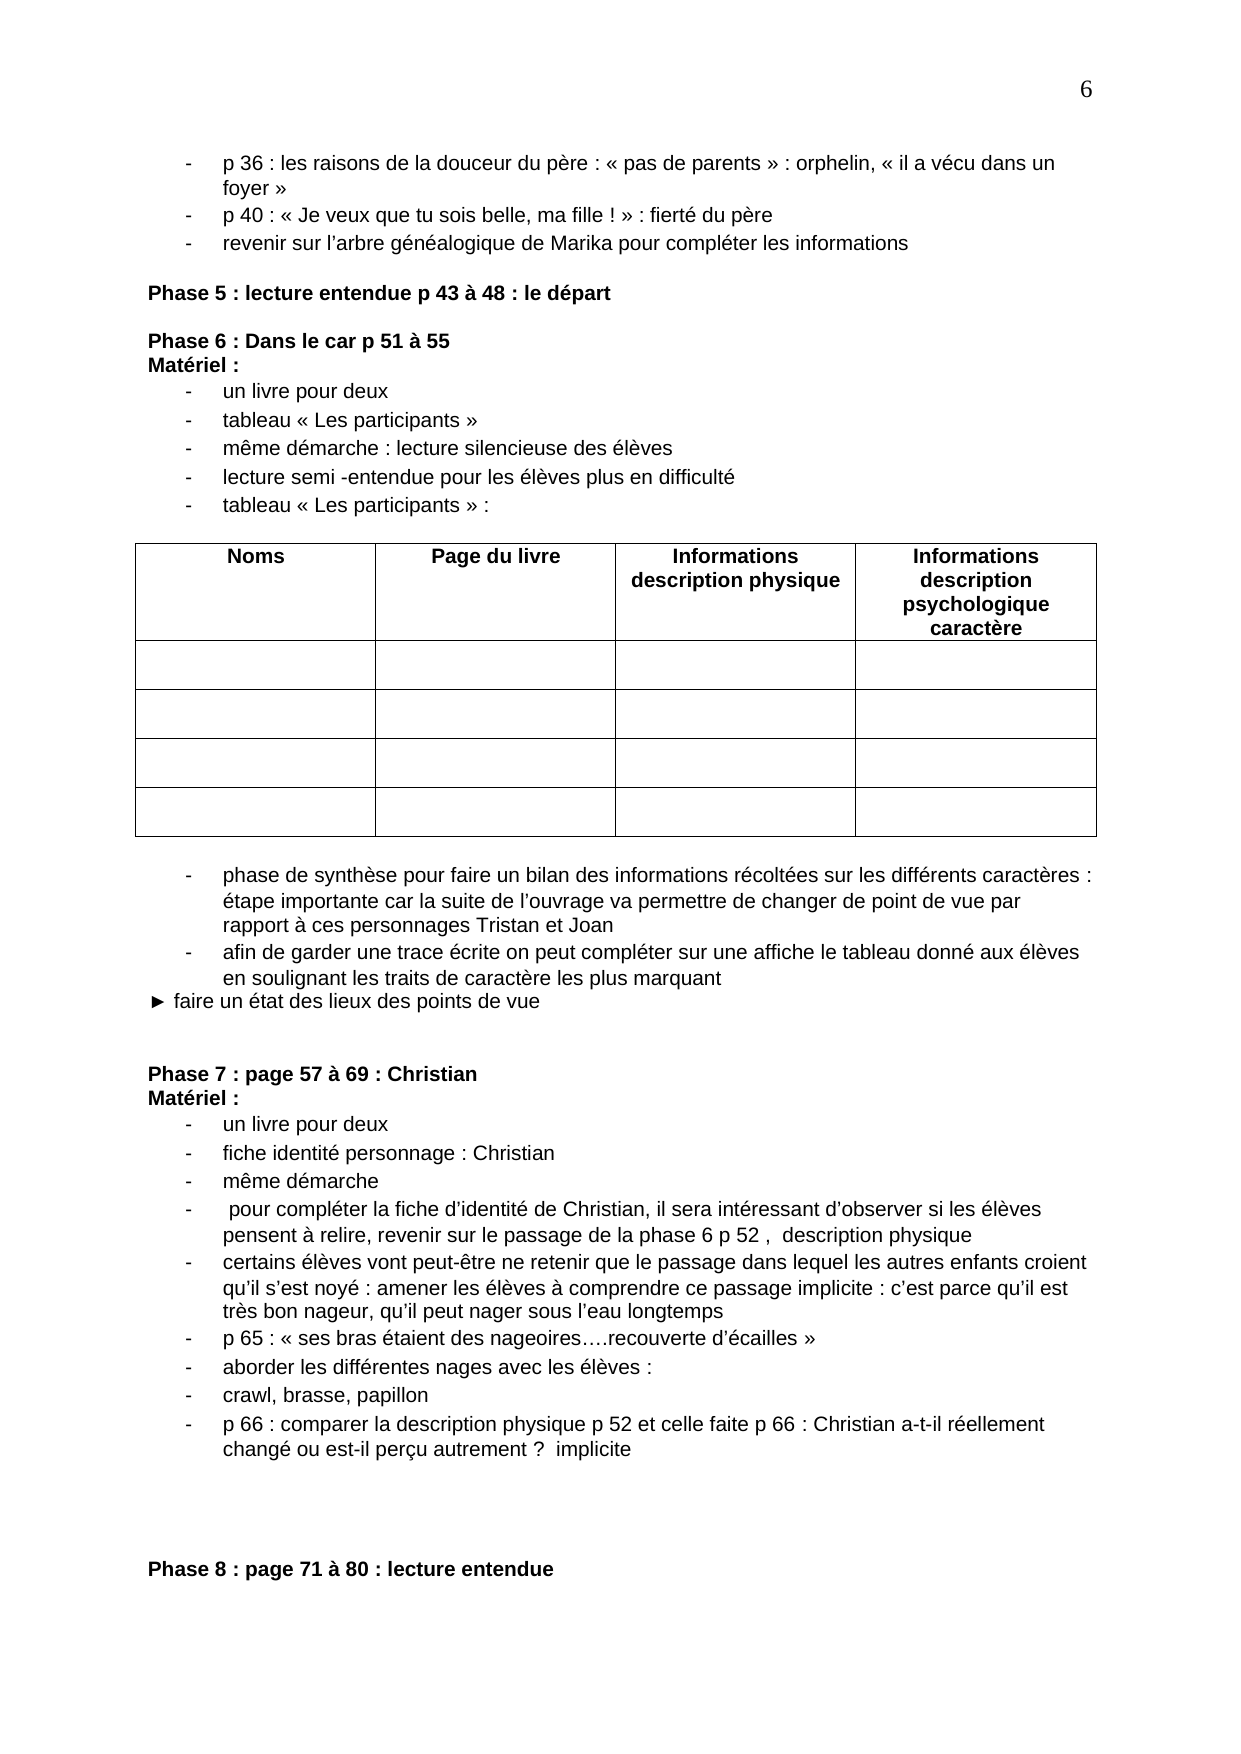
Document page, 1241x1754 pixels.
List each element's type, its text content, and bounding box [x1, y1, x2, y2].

text Matériel : [148, 353, 1093, 377]
text Phase 6 : Dans le car p 51 à 55 [148, 329, 1093, 353]
table_header Informations description physique [616, 544, 855, 640]
list certains élèves vont peut-être ne retenir que le passage dans lequel les autres enfants croient qu’il s’est noyé : amener les élèves à comprendre ce passage implicite : c’est parce qu’il est très bon nageur, qu’il peut nager sous l’eau longtemps [185, 1247, 1093, 1323]
table_header Informations description psychologique caractère [856, 544, 1096, 640]
table_cell [616, 788, 855, 836]
table_cell [136, 788, 375, 836]
list p 65 : « ses bras étaient des nageoires….recouverte d’écailles » [185, 1323, 1093, 1352]
list tableau « Les participants » [185, 405, 1093, 433]
list un livre pour deux [185, 1109, 1093, 1138]
list afin de garder une trace écrite on peut compléter sur une affiche le tableau donné aux élèves en soulignant les traits de caractère les plus marquant [185, 937, 1093, 989]
list aborder les différentes nages avec les élèves : [185, 1352, 1093, 1380]
list p 40 : « Je veux que tu sois belle, ma fille ! » : fierté du père [185, 200, 1093, 228]
list lecture semi -entendue pour les élèves plus en difficulté [185, 462, 1093, 490]
table_cell [136, 690, 375, 738]
text Matériel : [148, 1085, 1093, 1109]
table_cell [856, 788, 1096, 836]
list p 66 : comparer la description physique p 52 et celle faite p 66 : Christian a-t-il réellement changé ou est-il perçu autrement ? implicite [185, 1409, 1093, 1461]
list revenir sur l’arbre généalogique de Marika pour compléter les informations [185, 228, 1093, 257]
table_cell [616, 690, 855, 738]
list phase de synthèse pour faire un bilan des informations récoltées sur les différents caractères : étape importante car la suite de l’ouvrage va permettre de changer de point de vue par rapport à ces personnages Tristan et Joan [185, 861, 1093, 937]
text ► faire un état des lieux des points de vue [148, 989, 1093, 1013]
table_cell [856, 690, 1096, 738]
text Phase 5 : lecture entendue p 43 à 48 : le départ [148, 281, 1093, 305]
list p 36 : les raisons de la douceur du père : « pas de parents » : orphelin, « il a vécu dans un foyer » [185, 148, 1093, 200]
table_cell [136, 641, 375, 689]
list tableau « Les participants » : [185, 490, 1093, 519]
list même démarche : lecture silencieuse des élèves [185, 433, 1093, 462]
text Phase 8 : page 71 à 80 : lecture entendue [148, 1557, 1093, 1581]
table_cell [616, 641, 855, 689]
table_cell [616, 739, 855, 787]
list pour compléter la fiche d’identité de Christian, il sera intéressant d’observer si les élèves pensent à relire, revenir sur le passage de la phase 6 p 52 , description physique [185, 1194, 1093, 1247]
table_cell [136, 739, 375, 787]
table_cell [376, 641, 615, 689]
table_cell [376, 739, 615, 787]
table_cell [376, 788, 615, 836]
table_cell [856, 641, 1096, 689]
list même démarche [185, 1166, 1093, 1194]
table_cell [376, 690, 615, 738]
table_header Noms [136, 544, 375, 640]
list crawl, brasse, papillon [185, 1380, 1093, 1409]
text Phase 7 : page 57 à 69 : Christian [148, 1061, 1093, 1085]
table_cell [856, 739, 1096, 787]
table_header Page du livre [376, 544, 615, 640]
list un livre pour deux [185, 377, 1093, 405]
list fiche identité personnage : Christian [185, 1138, 1093, 1166]
